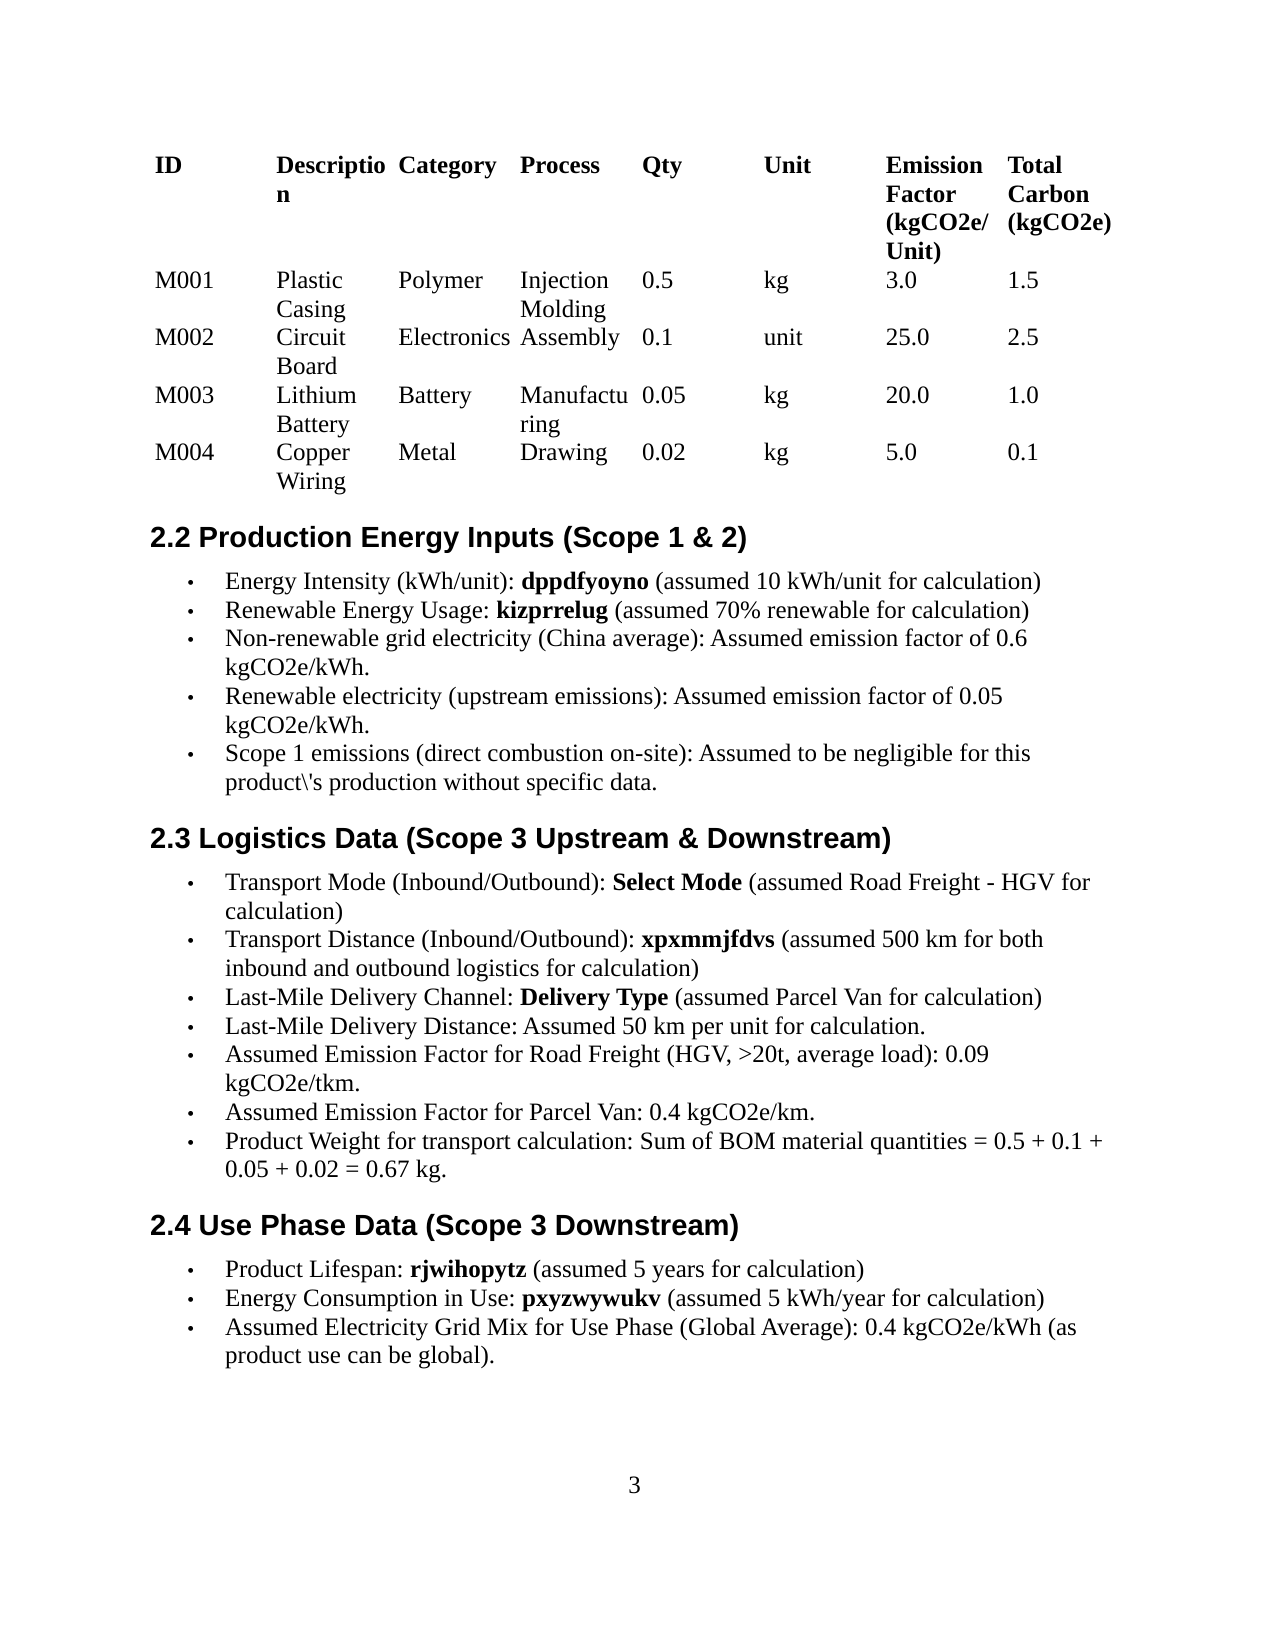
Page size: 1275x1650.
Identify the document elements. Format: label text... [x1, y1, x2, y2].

table_header Emission Factor (kgCO2e/Unit) [881, 150, 1003, 265]
table_header Description [272, 150, 394, 265]
list Assumed Emission Factor for Road Freight (HGV, >20t, average load): 0.09 kgCO2e/tkm. [187, 1039, 1125, 1097]
table_header Total Carbon (kgCO2e) [1003, 150, 1125, 265]
table_cell Metal [394, 438, 516, 495]
table_cell Manufacturing [516, 380, 637, 437]
table_cell Lithium Battery [272, 380, 394, 437]
list Scope 1 emissions (direct combustion on-site): Assumed to be negligible for this product\'s production without specific data. [187, 738, 1125, 796]
table_cell kg [759, 265, 881, 322]
table_cell 0.05 [638, 380, 759, 437]
list Transport Distance (Inbound/Outbound): xpxmmjfdvs (assumed 500 km for both inbound and outbound logistics for calculation) [187, 924, 1125, 982]
table_cell Circuit Board [272, 323, 394, 380]
table_cell 0.5 [638, 265, 759, 322]
table_cell 5.0 [881, 438, 1003, 495]
table_cell Plastic Casing [272, 265, 394, 322]
list Renewable electricity (upstream emissions): Assumed emission factor of 0.05 kgCO2e/kWh. [187, 681, 1125, 738]
table_header Unit [759, 150, 881, 265]
table_cell M003 [150, 380, 272, 437]
list Product Weight for transport calculation: Sum of BOM material quantities = 0.5 + 0.1 + 0.05 + 0.02 = 0.67 kg. [187, 1126, 1125, 1183]
table_cell M001 [150, 265, 272, 322]
table_header ID [150, 150, 272, 265]
subtitle 2.4 Use Phase Data (Scope 3 Downstream) [150, 1208, 1125, 1242]
table_cell 20.0 [881, 380, 1003, 437]
table_cell 3.0 [881, 265, 1003, 322]
table_cell 0.1 [638, 323, 759, 380]
table_cell Electronics [394, 323, 516, 380]
subtitle 2.3 Logistics Data (Scope 3 Upstream & Downstream) [150, 821, 1125, 854]
list Last-Mile Delivery Distance: Assumed 50 km per unit for calculation. [187, 1011, 1125, 1039]
table_header Category [394, 150, 516, 265]
list Product Lifespan: rjwihopytz (assumed 5 years for calculation) [187, 1254, 1125, 1283]
list Non-renewable grid electricity (China average): Assumed emission factor of 0.6 kgCO2e/kWh. [187, 623, 1125, 681]
table_cell 25.0 [881, 323, 1003, 380]
table_cell Assembly [516, 323, 637, 380]
list Renewable Energy Usage: kizprrelug (assumed 70% renewable for calculation) [187, 595, 1125, 623]
table_cell 0.02 [638, 438, 759, 495]
table_cell kg [759, 438, 881, 495]
table_header Process [516, 150, 637, 265]
table_cell Battery [394, 380, 516, 437]
table_cell Polymer [394, 265, 516, 322]
table_cell unit [759, 323, 881, 380]
table_cell Drawing [516, 438, 637, 495]
table_cell M002 [150, 323, 272, 380]
list Last-Mile Delivery Channel: Delivery Type (assumed Parcel Van for calculation) [187, 982, 1125, 1011]
table_cell 1.5 [1003, 265, 1125, 322]
table_cell 1.0 [1003, 380, 1125, 437]
list Energy Consumption in Use: pxyzwywukv (assumed 5 kWh/year for calculation) [187, 1283, 1125, 1312]
subtitle 2.2 Production Energy Inputs (Scope 1 & 2) [150, 520, 1125, 553]
table_header Qty [638, 150, 759, 265]
table_cell 2.5 [1003, 323, 1125, 380]
table_cell M004 [150, 438, 272, 495]
table_cell 0.1 [1003, 438, 1125, 495]
list Assumed Emission Factor for Parcel Van: 0.4 kgCO2e/km. [187, 1097, 1125, 1126]
table_cell Copper Wiring [272, 438, 394, 495]
table_cell kg [759, 380, 881, 437]
list Assumed Electricity Grid Mix for Use Phase (Global Average): 0.4 kgCO2e/kWh (as product use can be global). [187, 1312, 1125, 1369]
list Energy Intensity (kWh/unit): dppdfyoyno (assumed 10 kWh/unit for calculation) [187, 566, 1125, 595]
table_cell Injection Molding [516, 265, 637, 322]
list Transport Mode (Inbound/Outbound): Select Mode (assumed Road Freight - HGV for calculation) [187, 867, 1125, 924]
